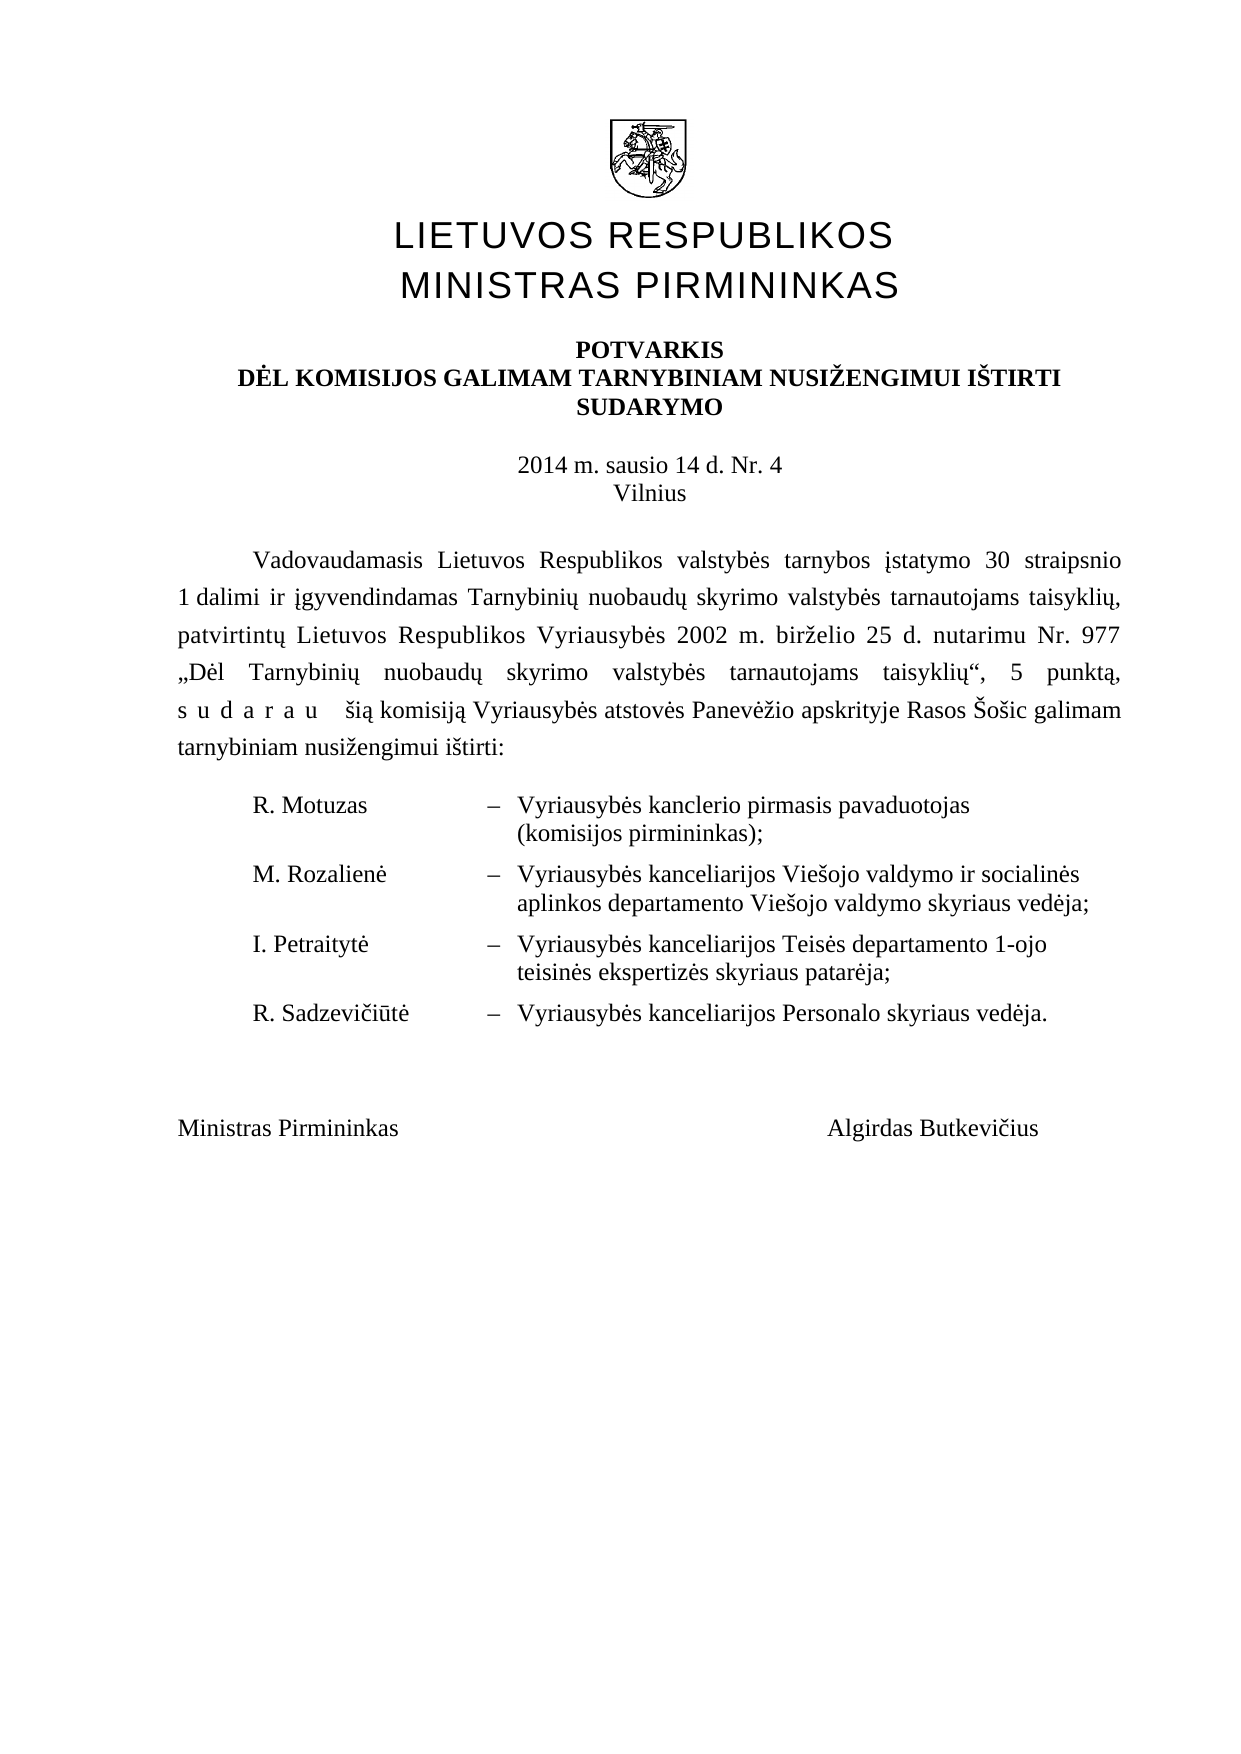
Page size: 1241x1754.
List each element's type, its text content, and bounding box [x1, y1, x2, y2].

text MINISTRAS PIRMININKAS [177, 263, 1122, 306]
text POTVARKIS [177, 335, 1122, 363]
text Ministras Pirmininkas Algirdas Butkevičius [177, 1113, 1122, 1142]
text Dėl KOMISIJOS GALIMAM TARNYBINIAM NUSIŽENGIMUI IŠTIRTI SUDARYMO [177, 363, 1122, 421]
text Vadovaudamasis Lietuvos Respublikos valstybės tarnybos įstatymo 30 straipsnio 1 dalimi ir įgyvendindamas Tarnybinių nuobaudų skyrimo valstybės tarnautojams taisyklių, patvirtintų Lietuvos Respublikos Vyriausybės 2002 m. birželio 25 d. nutarimu Nr. 977 „Dėl Tarnybinių nuobaudų skyrimo valstybės tarnautojams taisyklių“, 5 punktą, sudarau šią komisiją Vyriausybės atstovės Panevėžio apskrityje Rasos Šošic galimam tarnybiniam nusižengimui ištirti: [177, 536, 1122, 761]
text I. Petraitytė – Vyriausybės kanceliarijos Teisės departamento 1-ojo teisinės ekspertizės skyriaus patarėja; [252, 929, 1122, 986]
text M. Rozalienė – Vyriausybės kanceliarijos Viešojo valdymo ir socialinės aplinkos departamento Viešojo valdymo skyriaus vedėja; [252, 859, 1122, 917]
text LIETUVOS RESPUBLIKOS [177, 213, 1122, 257]
text Vilnius [177, 478, 1122, 507]
text R. Sadzevičiūtė – Vyriausybės kanceliarijos Personalo skyriaus vedėja. [252, 998, 1122, 1027]
text 2014 m. sausio 14 d. Nr. 4 [177, 450, 1122, 478]
text R. Motuzas – Vyriausybės kanclerio pirmasis pavaduotojas (komisijos pirmininkas); [252, 790, 1122, 847]
